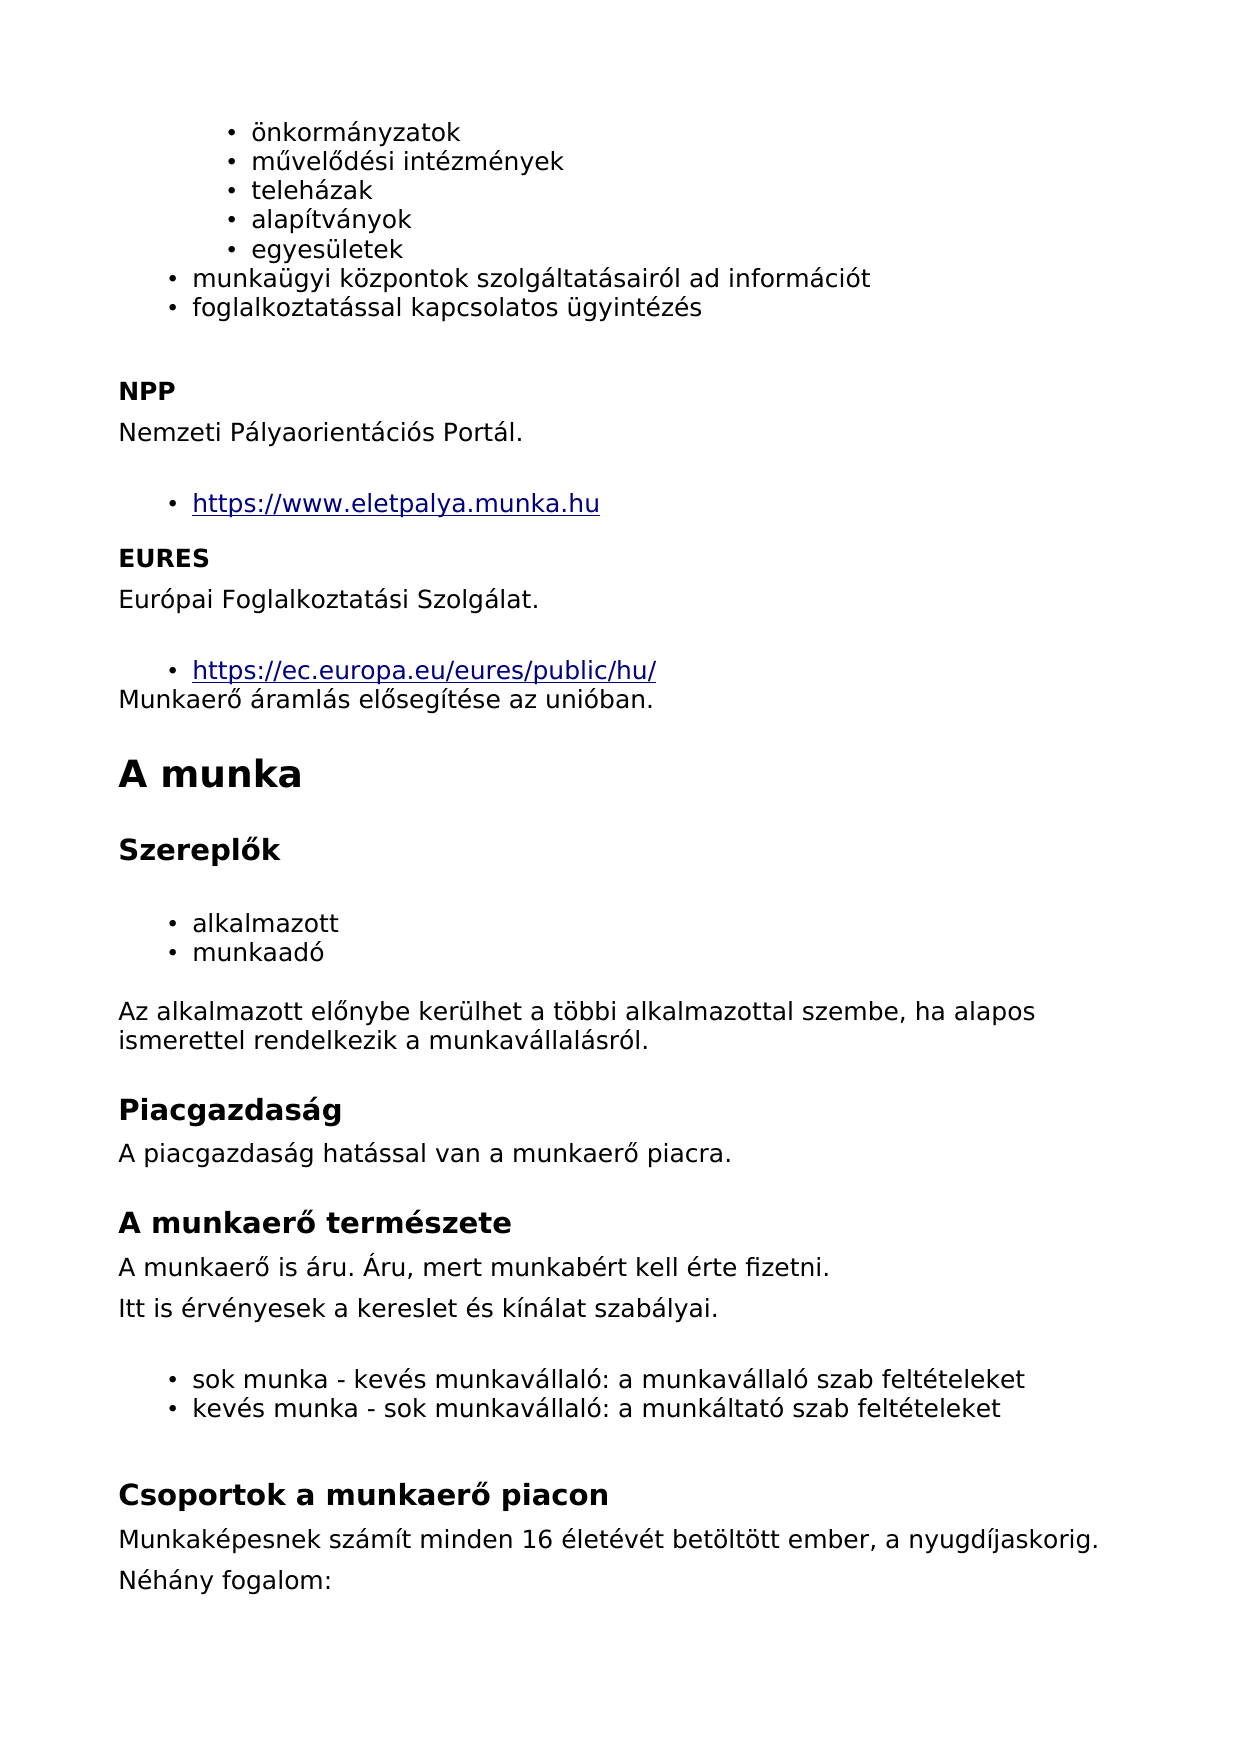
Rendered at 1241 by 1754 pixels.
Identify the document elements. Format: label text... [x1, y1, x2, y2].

list alapítványok [236, 206, 1122, 235]
text Itt is érvényesek a kereslet és kínálat szabályai. [118, 1294, 1122, 1323]
text Néhány fogalom: [118, 1566, 1122, 1596]
subtitle A munkaerő természete [118, 1206, 1122, 1240]
subtitle NPP [118, 377, 1122, 406]
text Munkaerő áramlás elősegítése az unióban. [118, 686, 1122, 715]
list munkaügyi központok szolgáltatásairól ad információt [177, 264, 1122, 293]
subtitle EURES [118, 544, 1122, 573]
list munkaadó [177, 939, 1122, 968]
list https://ec.europa.eu/eures/public/hu/ [177, 657, 1122, 686]
subtitle Piacgazdaság [118, 1093, 1122, 1127]
text Európai Foglalkoztatási Szolgálat. [118, 585, 1122, 614]
list alkalmazott [177, 909, 1122, 939]
text A piacgazdaság hatással van a munkaerő piacra. [118, 1139, 1122, 1169]
text Nemzeti Pályaorientációs Portál. [118, 418, 1122, 448]
subtitle Csoportok a munkaerő piacon [118, 1478, 1122, 1512]
list https://www.eletpalya.munka.hu [177, 489, 1122, 519]
subtitle Szereplők [118, 833, 1122, 867]
list kevés munka - sok munkavállaló: a munkáltató szab feltételeket [177, 1395, 1122, 1424]
list teleházak [236, 176, 1122, 206]
text Az alkalmazott előnybe kerülhet a többi alkalmazottal szembe, ha alapos ismerettel rendelkezik a munkavállalásról. [118, 997, 1122, 1056]
list foglalkoztatással kapcsolatos ügyintézés [177, 293, 1122, 322]
text Munkaképesnek számít minden 16 életévét betöltött ember, a nyugdíjaskorig. [118, 1525, 1122, 1554]
text A munkaerő is áru. Áru, mert munkabért kell érte fizetni. [118, 1253, 1122, 1282]
list önkormányzatok [236, 118, 1122, 147]
list művelődési intézmények [236, 147, 1122, 176]
list sok munka - kevés munkavállaló: a munkavállaló szab feltételeket [177, 1366, 1122, 1395]
subtitle A munka [118, 752, 1122, 796]
list egyesületek [236, 235, 1122, 264]
